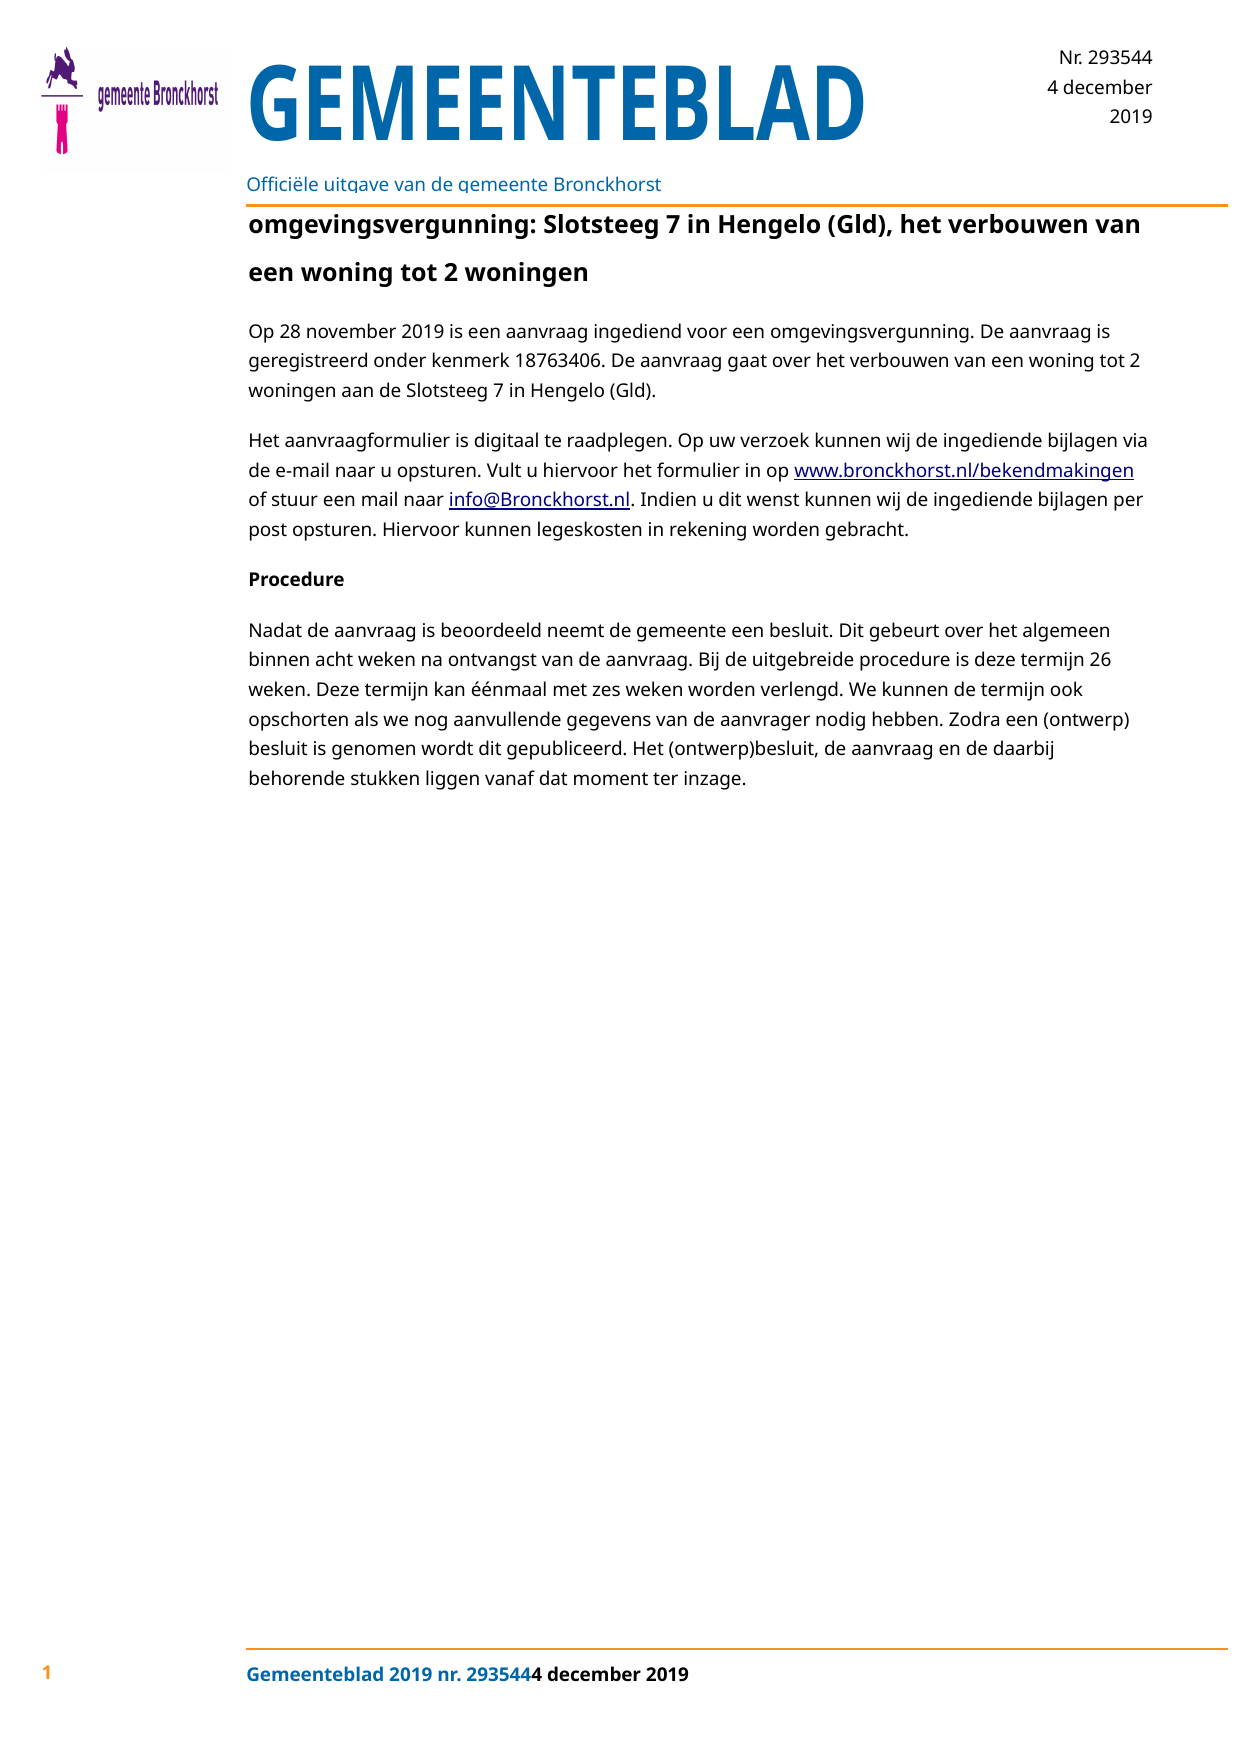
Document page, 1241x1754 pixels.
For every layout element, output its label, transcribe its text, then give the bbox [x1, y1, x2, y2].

text Procedure [248, 567, 1152, 592]
text Op 28 november 2019 is een aanvraag ingediend voor een omgevingsvergunning. De aanvraag is geregistreerd onder kenmerk 18763406. De aanvraag gaat over het verbouwen van een woning tot 2 woningen aan de Slotsteeg 7 in Hengelo (Gld). [248, 318, 1152, 403]
picture [41, 47, 231, 172]
text Nadat de aanvraag is beoordeeld neemt de gemeente een besluit. Dit gebeurt over het algemeen binnen acht weken na ontvangst van de aanvraag. Bij de uitgebreide procedure is deze termijn 26 weken. Deze termijn kan éénmaal met zes weken worden verlengd. We kunnen de termijn ook opschorten als we nog aanvullende gegevens van de aanvrager nodig hebben. Zodra een (ontwerp) besluit is genomen wordt dit gepubliceerd. Het (ontwerp)besluit, de aanvraag en de daarbij behorende stukken liggen vanaf dat moment ter inzage. [248, 617, 1152, 791]
text omgevingsvergunning: Slotsteeg 7 in Hengelo (Gld), het verbouwen van een woning tot 2 woningen [248, 207, 1152, 288]
text Het aanvraagformulier is digitaal te raadplegen. Op uw verzoek kunnen wij de ingediende bijlagen via de e-mail naar u opsturen. Vult u hiervoor het formulier in op www.bronckhorst.nl/bekendmakingen of stuur een mail naar info@Bronckhorst.nl. Indien u dit wenst kunnen wij de ingediende bijlagen per post opsturen. Hiervoor kunnen legeskosten in rekening worden gebracht. [248, 427, 1152, 542]
